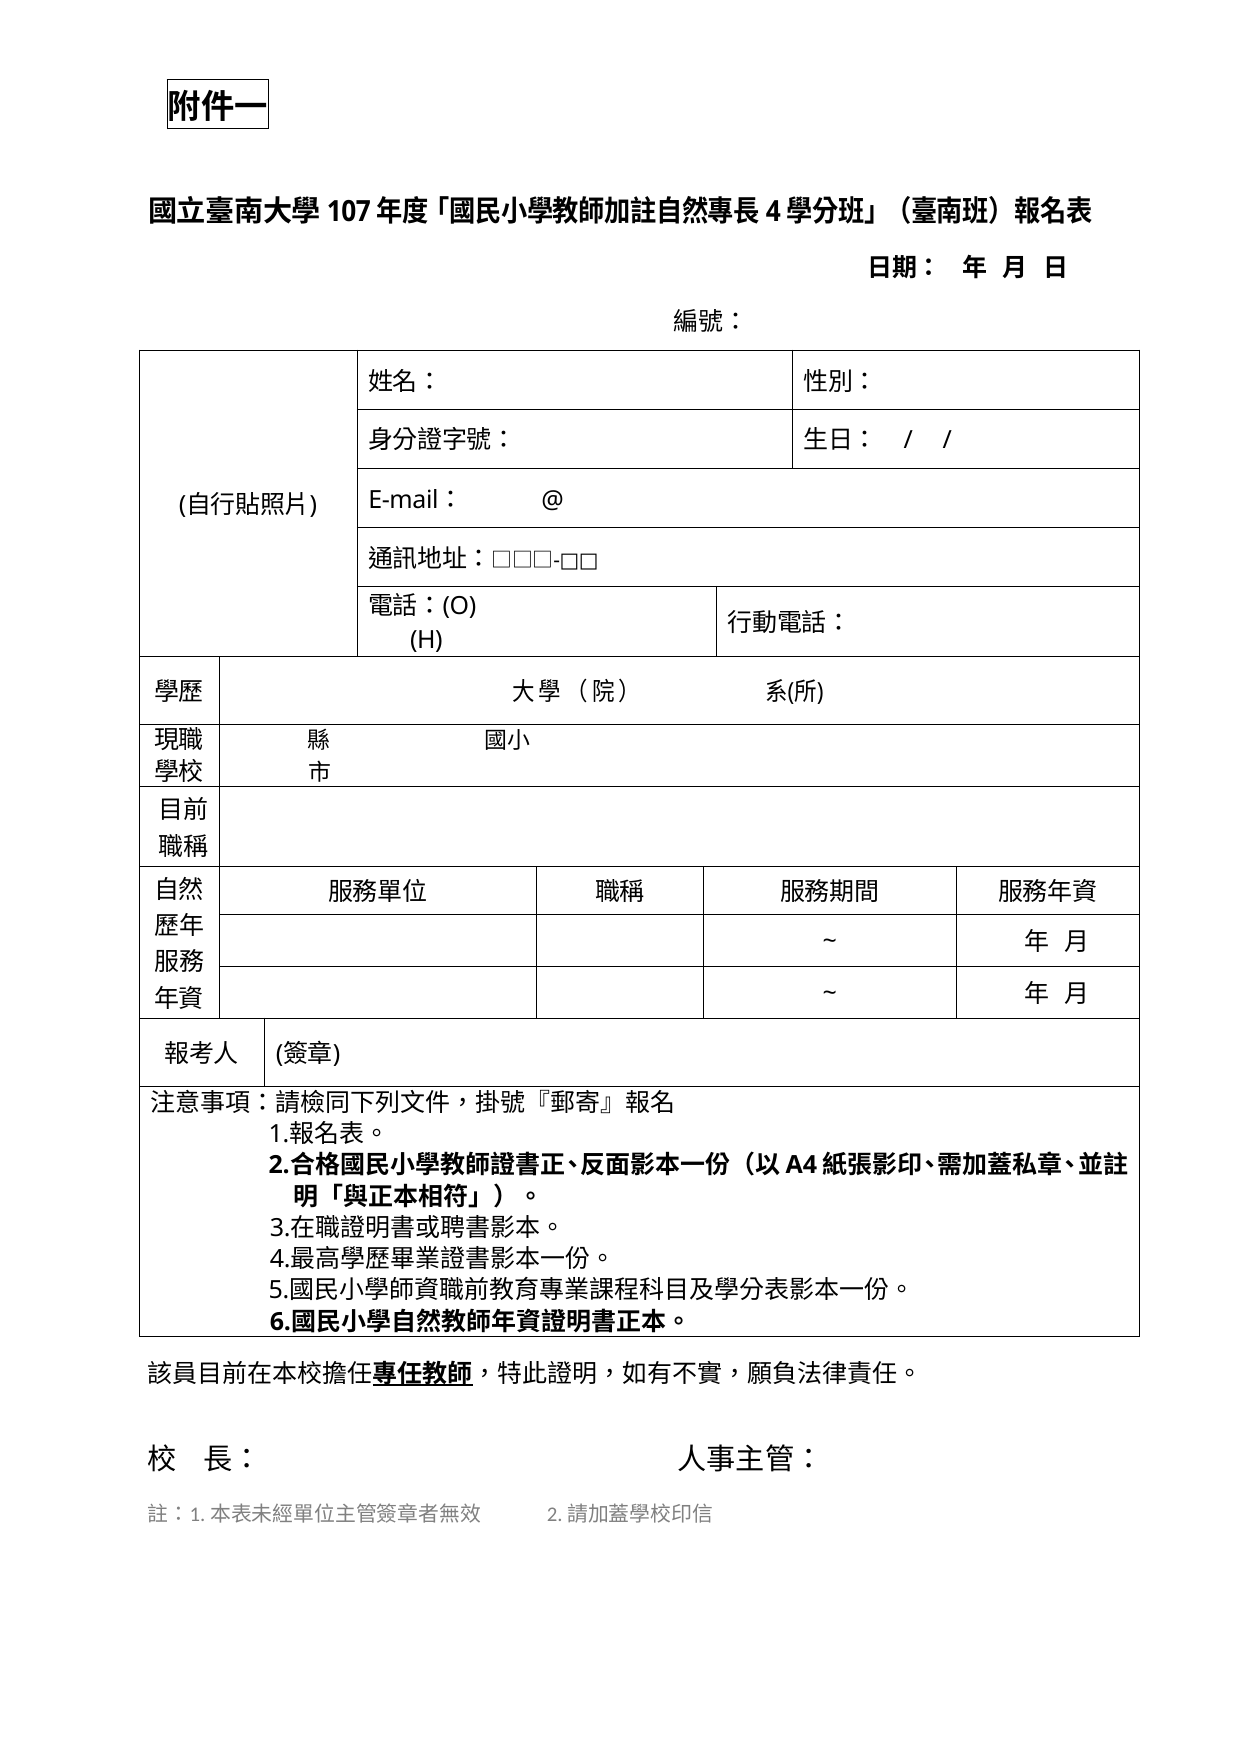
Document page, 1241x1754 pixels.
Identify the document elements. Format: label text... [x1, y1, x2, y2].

table_cell [220, 915, 536, 966]
table_cell 縣 國小 市 [220, 725, 1139, 786]
table_cell 自然 歷年服務年資 [140, 867, 219, 1017]
table_cell 注意事項：請檢同下列文件，掛號『郵寄』報名 1.報名表。 2.合格國民小學教師證書正、反面影本一份（以A4紙張影印、需加蓋私章、並註明「與正本相符」）。 3.在職證明書或聘書影本。 4.最高學歷畢業證書影本一份。 5.國民小學師資職前教育專業課程科目及學分表影本一份。 6.國民小學自然教師年資證明書正本。 [140, 1087, 1139, 1336]
table_cell [537, 915, 703, 966]
table_cell 目前 職稱 [140, 787, 219, 866]
table_cell 大學（院） 系(所) [220, 657, 1139, 724]
table_header (自行貼照片) [140, 351, 357, 656]
text [269, 79, 286, 129]
table_cell 年 月 [957, 915, 1139, 966]
text 校 長： 人事主管： [148, 1443, 1092, 1476]
table_cell [537, 967, 703, 1017]
table_header 姓名： [358, 351, 792, 408]
table_cell 現職 學校 [140, 725, 219, 786]
table_header 性別： [793, 351, 1139, 408]
table_cell ~ [704, 967, 956, 1017]
table_cell 生日： / / [793, 410, 1139, 468]
table_cell 身分證字號： [358, 410, 792, 468]
table_cell [220, 787, 1139, 866]
table_cell 年 月 [957, 967, 1139, 1017]
table_cell 報考人 [140, 1019, 264, 1086]
table_cell [220, 967, 536, 1017]
table_cell 通訊地址：□□□-□□ [358, 528, 1139, 586]
table_cell E-mail： @ [358, 469, 1139, 527]
text 附件一 [168, 80, 268, 128]
table_cell (簽章) [265, 1019, 1139, 1086]
table_cell 服務期間 [704, 867, 956, 914]
text 註：1. 本表未經單位主管簽章者無效 2. 請加蓋學校印信 [148, 1495, 1092, 1528]
text 日期： 年 月 日 [148, 247, 1068, 284]
table_cell 電話：(O) (H) [358, 587, 716, 656]
text 編號： [148, 301, 1092, 338]
text 國立臺南大學107年度「國民小學教師加註自然專長4學分班」（臺南班）報名表 [148, 187, 1092, 230]
text 該員目前在本校擔任專任教師，特此證明，如有不實，願負法律責任。 [148, 1349, 1122, 1391]
table_cell 職稱 [537, 867, 703, 914]
table_cell 學歷 [140, 657, 219, 724]
table_cell ~ [704, 915, 956, 966]
table_cell 服務年資 [957, 867, 1139, 914]
table_cell 服務單位 [220, 867, 536, 914]
table_cell 行動電話： [717, 587, 1139, 656]
